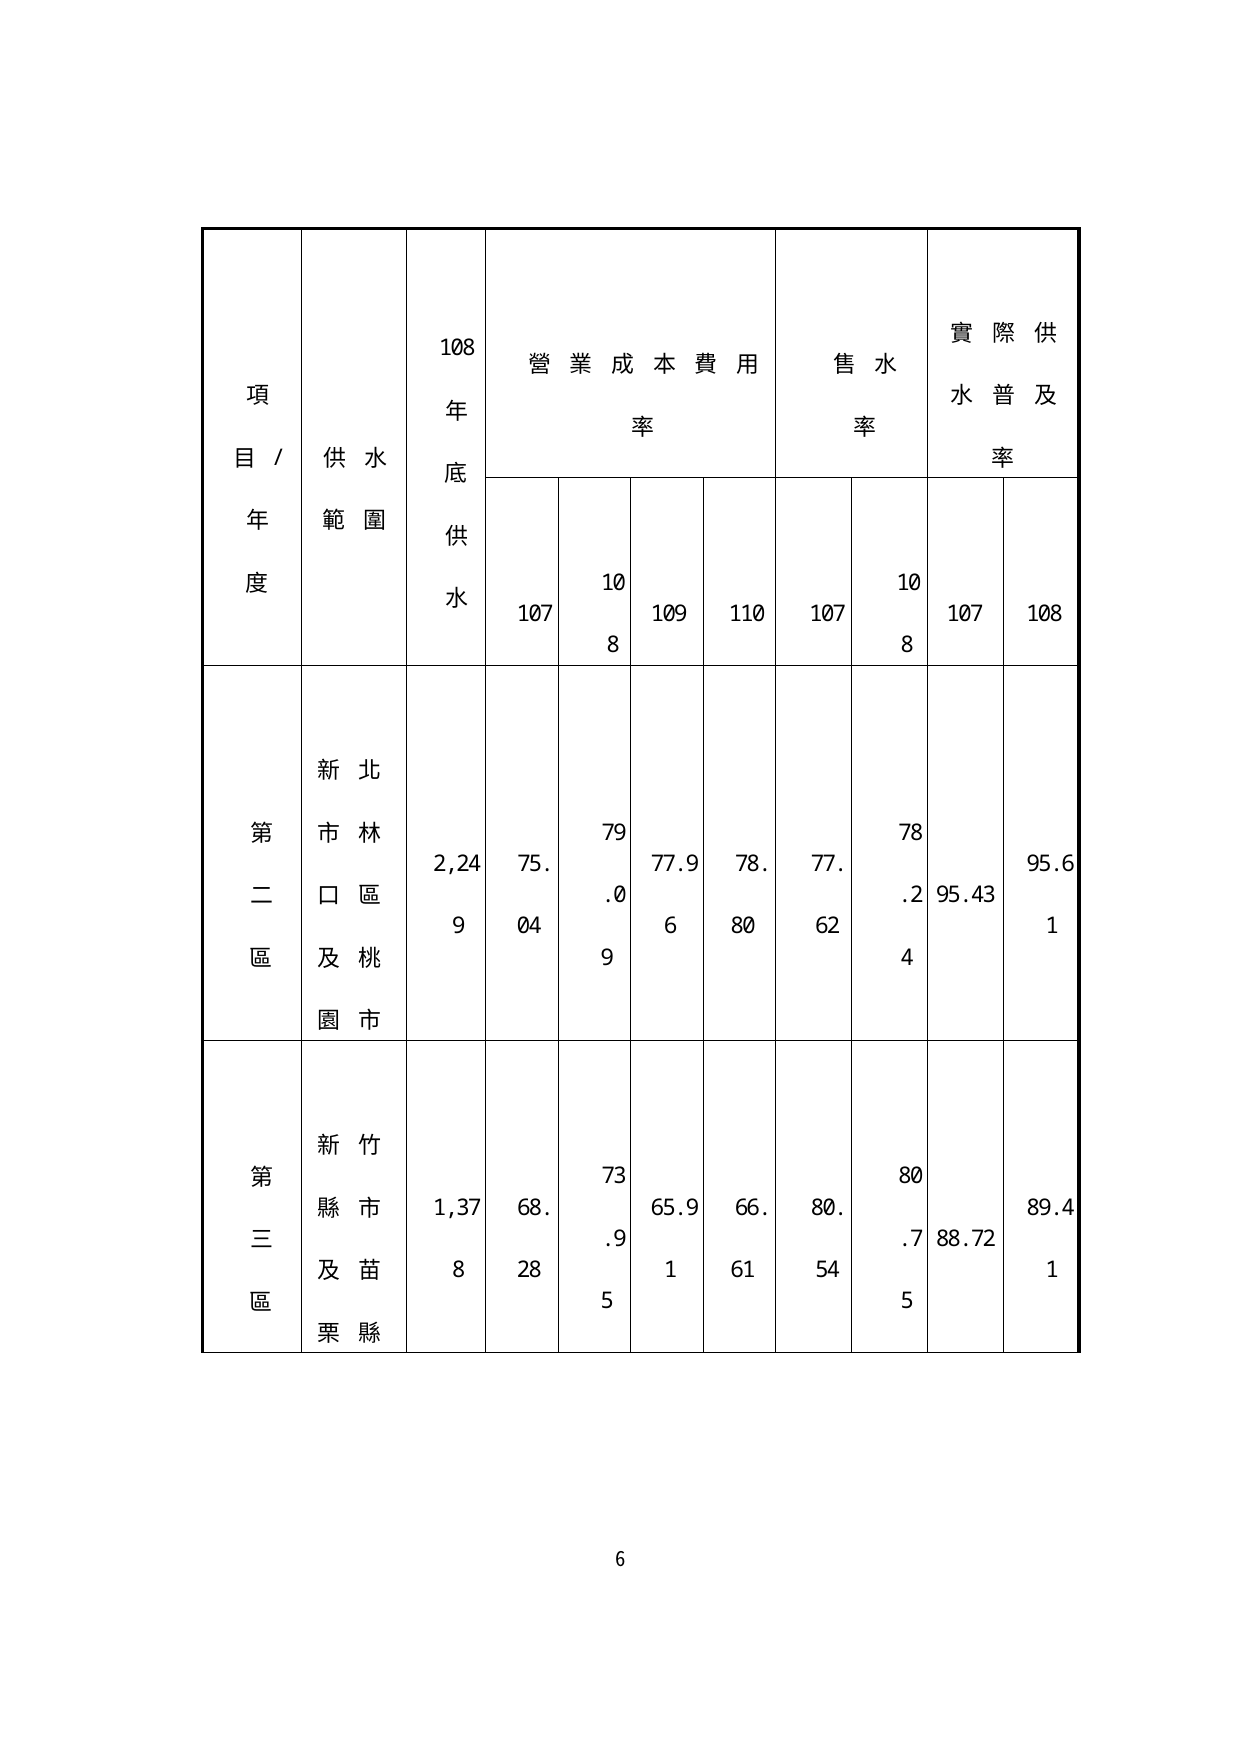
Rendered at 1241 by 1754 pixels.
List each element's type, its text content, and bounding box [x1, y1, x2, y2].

table_header 供水範圍 [302, 230, 406, 665]
table_header 項目/年度 [204, 230, 301, 665]
table_cell 77.62 [776, 666, 851, 1040]
table_cell 68.28 [486, 1041, 558, 1352]
table_cell 65.91 [631, 1041, 703, 1352]
table_cell 新北市林口區及桃園市 [302, 666, 406, 1040]
table_cell 109 [631, 478, 703, 665]
table_cell 108 [852, 478, 927, 665]
table_header 108年底 供水人口 [407, 230, 485, 665]
table_cell 第三區 [204, 1041, 301, 1352]
table_header 營業成本費用率 [486, 230, 775, 477]
table_header 售水率 [776, 230, 927, 477]
table_cell 75.04 [486, 666, 558, 1040]
table_cell 107 [928, 478, 1003, 665]
table_cell 80.54 [776, 1041, 851, 1352]
table_cell 1,378 [407, 1041, 485, 1352]
table_cell 第二區 [204, 666, 301, 1040]
table_cell 110 [704, 478, 775, 665]
table_header 實際供水普及率 [928, 230, 1077, 477]
table_cell 78.80 [704, 666, 775, 1040]
table_cell 77.96 [631, 666, 703, 1040]
table_cell 78.24 [852, 666, 927, 1040]
table_cell 66.61 [704, 1041, 775, 1352]
table_cell 107 [486, 478, 558, 665]
table_cell 88.72 [928, 1041, 1003, 1352]
table_cell 新竹縣市及苗栗縣 [302, 1041, 406, 1352]
table_cell 2,249 [407, 666, 485, 1040]
table_cell 108 [1004, 478, 1077, 665]
table_cell 80.75 [852, 1041, 927, 1352]
table_cell 89.41 [1004, 1041, 1077, 1352]
table_cell 95.43 [928, 666, 1003, 1040]
table_cell 107 [776, 478, 851, 665]
table_cell 95.61 [1004, 666, 1077, 1040]
table_cell 108 [559, 478, 630, 665]
table_cell 73.95 [559, 1041, 630, 1352]
table_cell 79.09 [559, 666, 630, 1040]
